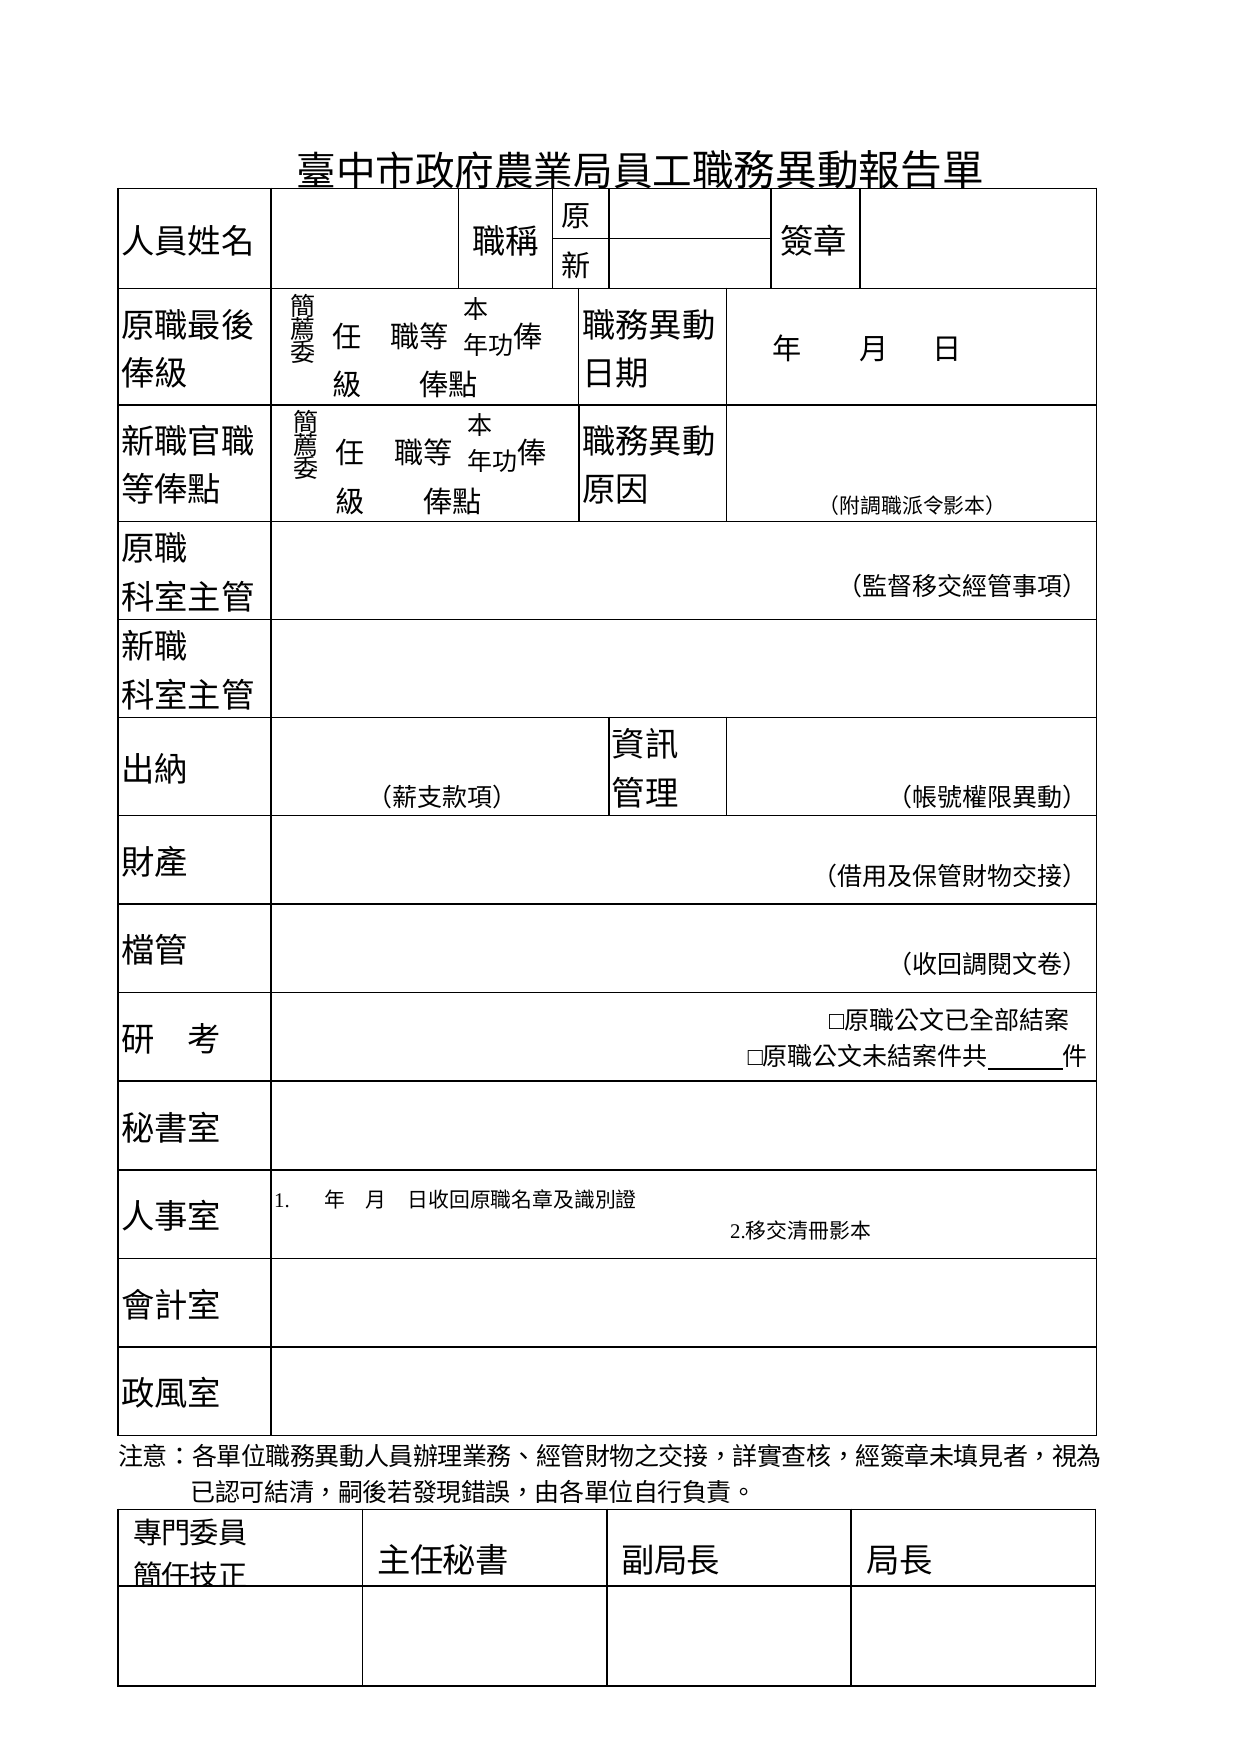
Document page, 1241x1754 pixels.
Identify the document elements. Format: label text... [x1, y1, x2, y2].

table_cell [272, 1259, 1096, 1346]
table_cell 檔管 [119, 905, 270, 992]
table_cell （收回調閱文卷） [272, 905, 1096, 992]
table_cell （借用及保管財物交接） [272, 816, 1096, 903]
table_header 專門委員 簡任技正 [119, 1510, 362, 1585]
table_cell 研 考 [119, 993, 270, 1080]
table_cell （附調職派令影本） [727, 406, 1096, 521]
table_header [610, 189, 770, 238]
table_header 職稱 [459, 189, 552, 288]
table_header 人員姓名 [119, 189, 270, 288]
table_cell 原職最後俸級 [119, 289, 270, 404]
table_cell （帳號權限異動） [727, 718, 1096, 815]
table_cell 新職官職等俸點 [119, 406, 270, 521]
table_cell （薪支款項） [272, 718, 608, 815]
table_cell [363, 1587, 606, 1685]
table_cell [852, 1587, 1095, 1685]
table_cell 原職 科室主管 [119, 522, 270, 619]
table_header 主任秘書 [363, 1510, 606, 1585]
table_cell □原職公文已全部結案 □原職公文未結案件共 件 [272, 993, 1096, 1080]
table_header 簽章 [772, 189, 859, 288]
table_cell 新職 科室主管 [119, 620, 270, 717]
table_cell 職務異動 原因 [580, 406, 726, 521]
table_cell 政風室 [119, 1348, 270, 1434]
table_header [861, 189, 1096, 288]
table_cell 出納 [119, 718, 270, 815]
text 注意：各單位職務異動人員辦理業務、經管財物之交接，詳實查核，經簽章未填見者，視為 [118, 1436, 1181, 1472]
table_cell [272, 1082, 1096, 1169]
table_cell 年 月 日收回原職名章及識別證 2.移交清冊影本 [272, 1171, 1096, 1257]
table_cell [610, 239, 770, 288]
table_cell 會計室 [119, 1259, 270, 1346]
table_header [272, 189, 458, 288]
table_cell 財產 [119, 816, 270, 903]
text 臺中市政府農業局員工職務異動報告單 [118, 125, 1181, 188]
table_cell [272, 620, 1096, 717]
table_header 原 [553, 189, 608, 238]
table_cell （監督移交經管事項） [272, 522, 1096, 619]
table_cell 新 [553, 239, 608, 288]
table_header 局長 [852, 1510, 1095, 1585]
table_cell 人事室 [119, 1171, 270, 1257]
table_cell 任 職等 本 年功俸 級 俸點 [272, 406, 578, 521]
table_cell [272, 1348, 1096, 1434]
text 已認可結清，嗣後若發現錯誤，由各單位自行負責。 [118, 1472, 1181, 1508]
table_cell 職務異動 日期 [579, 289, 726, 404]
table_cell 秘書室 [119, 1082, 270, 1169]
table_cell [608, 1587, 850, 1685]
table_cell 任 職等 本 年功俸 級 俸點 [272, 289, 578, 404]
table_header 副局長 [608, 1510, 850, 1585]
table_cell [119, 1587, 362, 1685]
table_cell 年 月 日 [727, 289, 1096, 404]
table_cell 資訊 管理 [610, 718, 726, 815]
